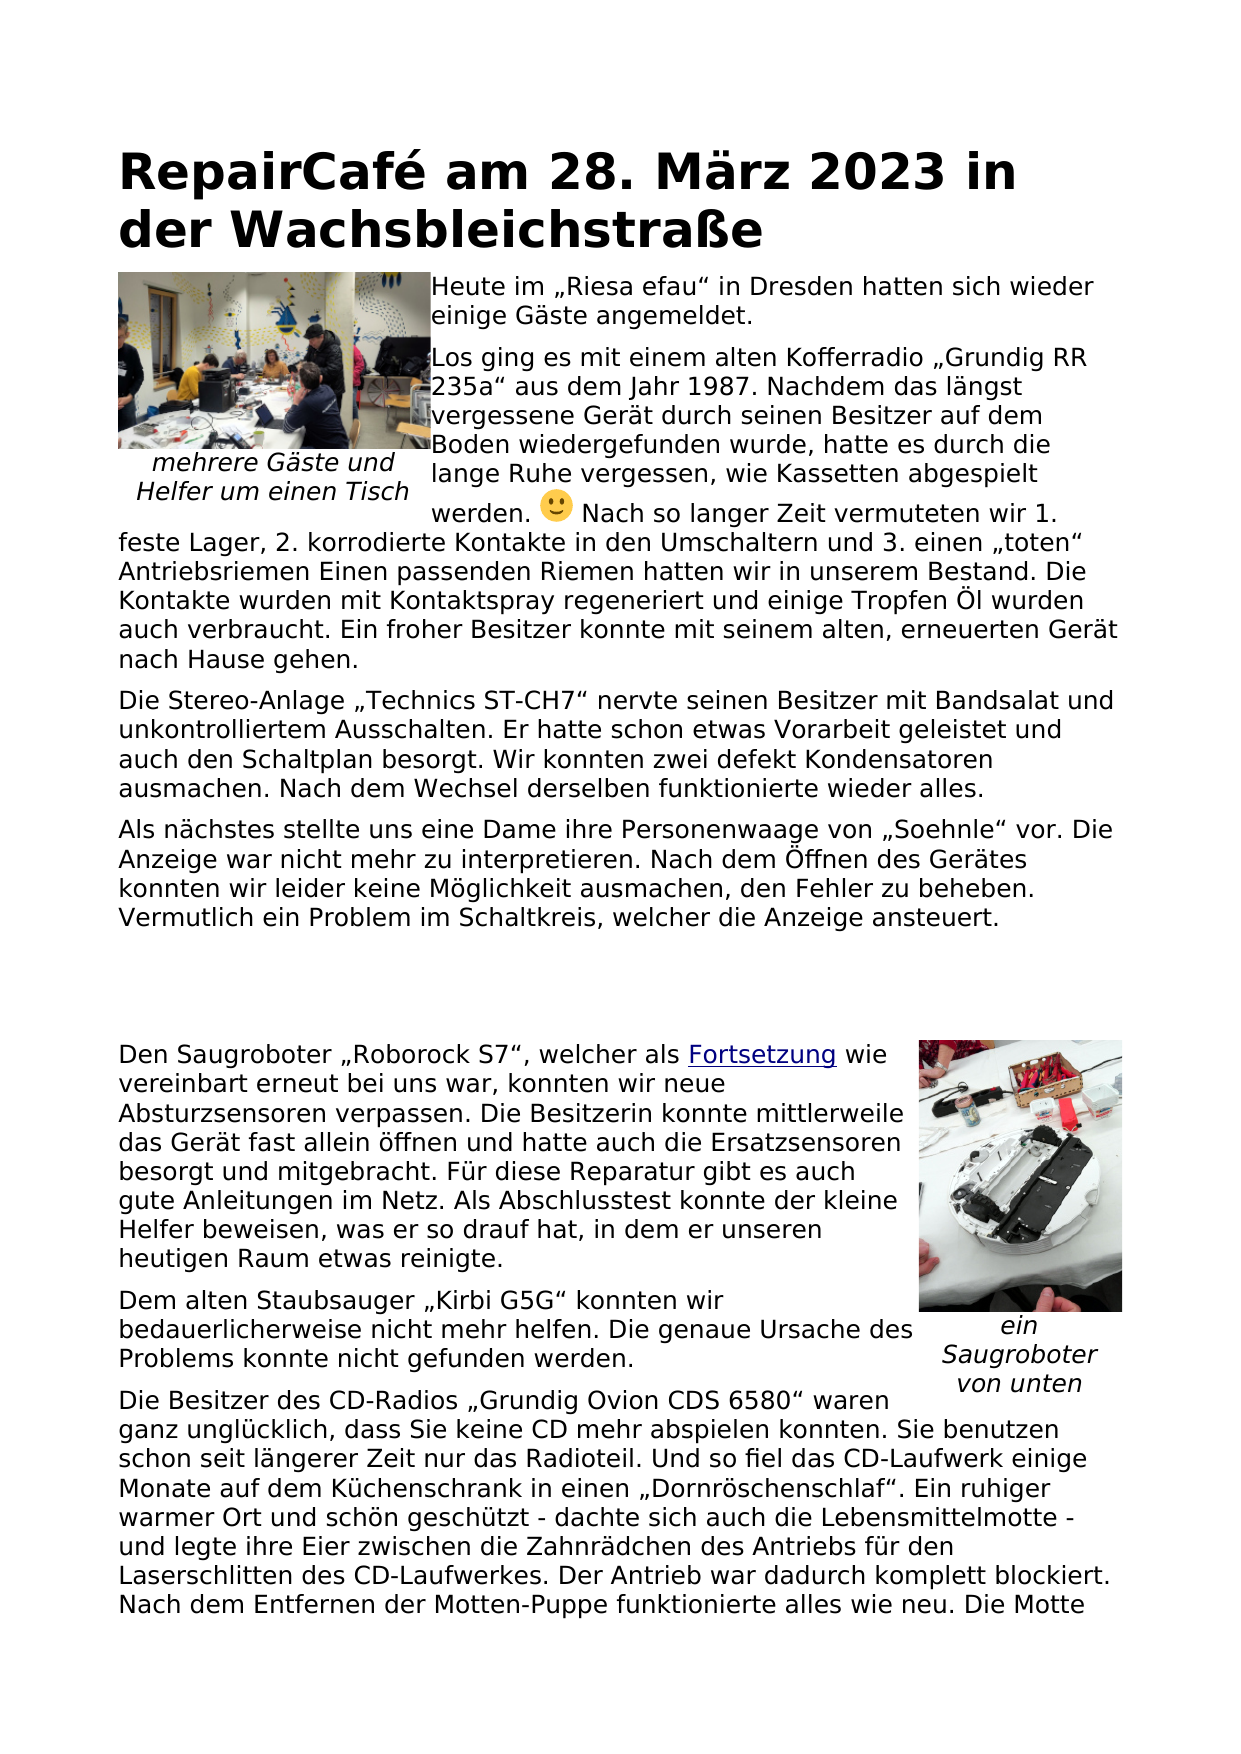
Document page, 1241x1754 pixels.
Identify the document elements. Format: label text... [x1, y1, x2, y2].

text Als nächstes stellte uns eine Dame ihre Personenwaage von „Soehnle“ vor. Die Anzeige war nicht mehr zu interpretieren. Nach dem Öffnen des Gerätes konnten wir leider keine Möglichkeit ausmachen, den Fehler zu beheben. Vermutlich ein Problem im Schaltkreis, welcher die Anzeige ansteuert. [118, 816, 1122, 932]
picture [118, 272, 431, 449]
text Dem alten Staubsauger „Kirbi G5G“ konnten wir bedauerlicherweise nicht mehr helfen. Die genaue Ursache des Problems konnte nicht gefunden werden. [118, 1286, 919, 1374]
text Die Stereo-Anlage „Technics ST-CH7“ nervte seinen Besitzer mit Bandsalat und unkontrolliertem Ausschalten. Er hatte schon etwas Vorarbeit geleistet und auch den Schaltplan besorgt. Wir konnten zwei defekt Kondensatoren ausmachen. Nach dem Wechsel derselben funktionierte wieder alles. [118, 686, 1122, 803]
text Los ging es mit einem alten Kofferradio „Grundig RR 235a“ aus dem Jahr 1987. Nachdem das längst vergessene Gerät durch seinen Besitzer auf dem Boden wiedergefunden wurde, hatte es durch die lange Ruhe vergessen, wie Kassetten abgespielt werden. Nach so langer Zeit vermuteten wir 1. feste Lager, 2. korrodierte Kontakte in den Umschaltern und 3. einen „toten“ Antriebsriemen Einen passenden Riemen hatten wir in unserem Bestand. Die Kontakte wurden mit Kontaktspray regeneriert und einige Tropfen Öl wurden auch verbraucht. Ein froher Besitzer konnte mit seinem alten, erneuerten Gerät nach Hause gehen. [118, 343, 1122, 674]
text Heute im „Riesa efau“ in Dresden hatten sich wieder einige Gäste angemeldet. [431, 272, 1122, 330]
text Den Saugroboter „Roborock S7“, welcher als Fortsetzung wie vereinbart erneut bei uns war, konnten wir neue Absturzsensoren verpassen. Die Besitzerin konnte mittlerweile das Gerät fast allein öffnen und hatte auch die Ersatzsensoren besorgt und mitgebracht. Für diese Reparatur gibt es auch gute Anleitungen im Netz. Als Abschlusstest konnte der kleine Helfer beweisen, was er so drauf hat, in dem er unseren heutigen Raum etwas reinigte. [118, 1041, 918, 1274]
text ein Saugroboter von unten [919, 1312, 1122, 1399]
text mehrere Gäste und Helfer um einen Tisch [118, 449, 431, 506]
text Die Besitzer des CD-Radios „Grundig Ovion CDS 6580“ waren ganz unglücklich, dass Sie keine CD mehr abspielen konnten. Sie benutzen schon seit längerer Zeit nur das Radioteil. Und so fiel das CD-Laufwerk einige Monate auf dem Küchenschrank in einen „Dornröschenschlaf“. Ein ruhiger warmer Ort und schön geschützt - dachte sich auch die Lebensmittelmotte - und legte ihre Eier zwischen die Zahnrädchen des Antriebs für den Laserschlitten des CD-Laufwerkes. Der Antrieb war dadurch komplett blockiert. Nach dem Entfernen der Motten-Puppe funktionierte alles wie neu. Die Motte [118, 1386, 1122, 1620]
subtitle RepairCafé am 28. März 2023 in der Wachsbleichstraße [118, 143, 1122, 259]
picture [918, 1040, 1123, 1312]
